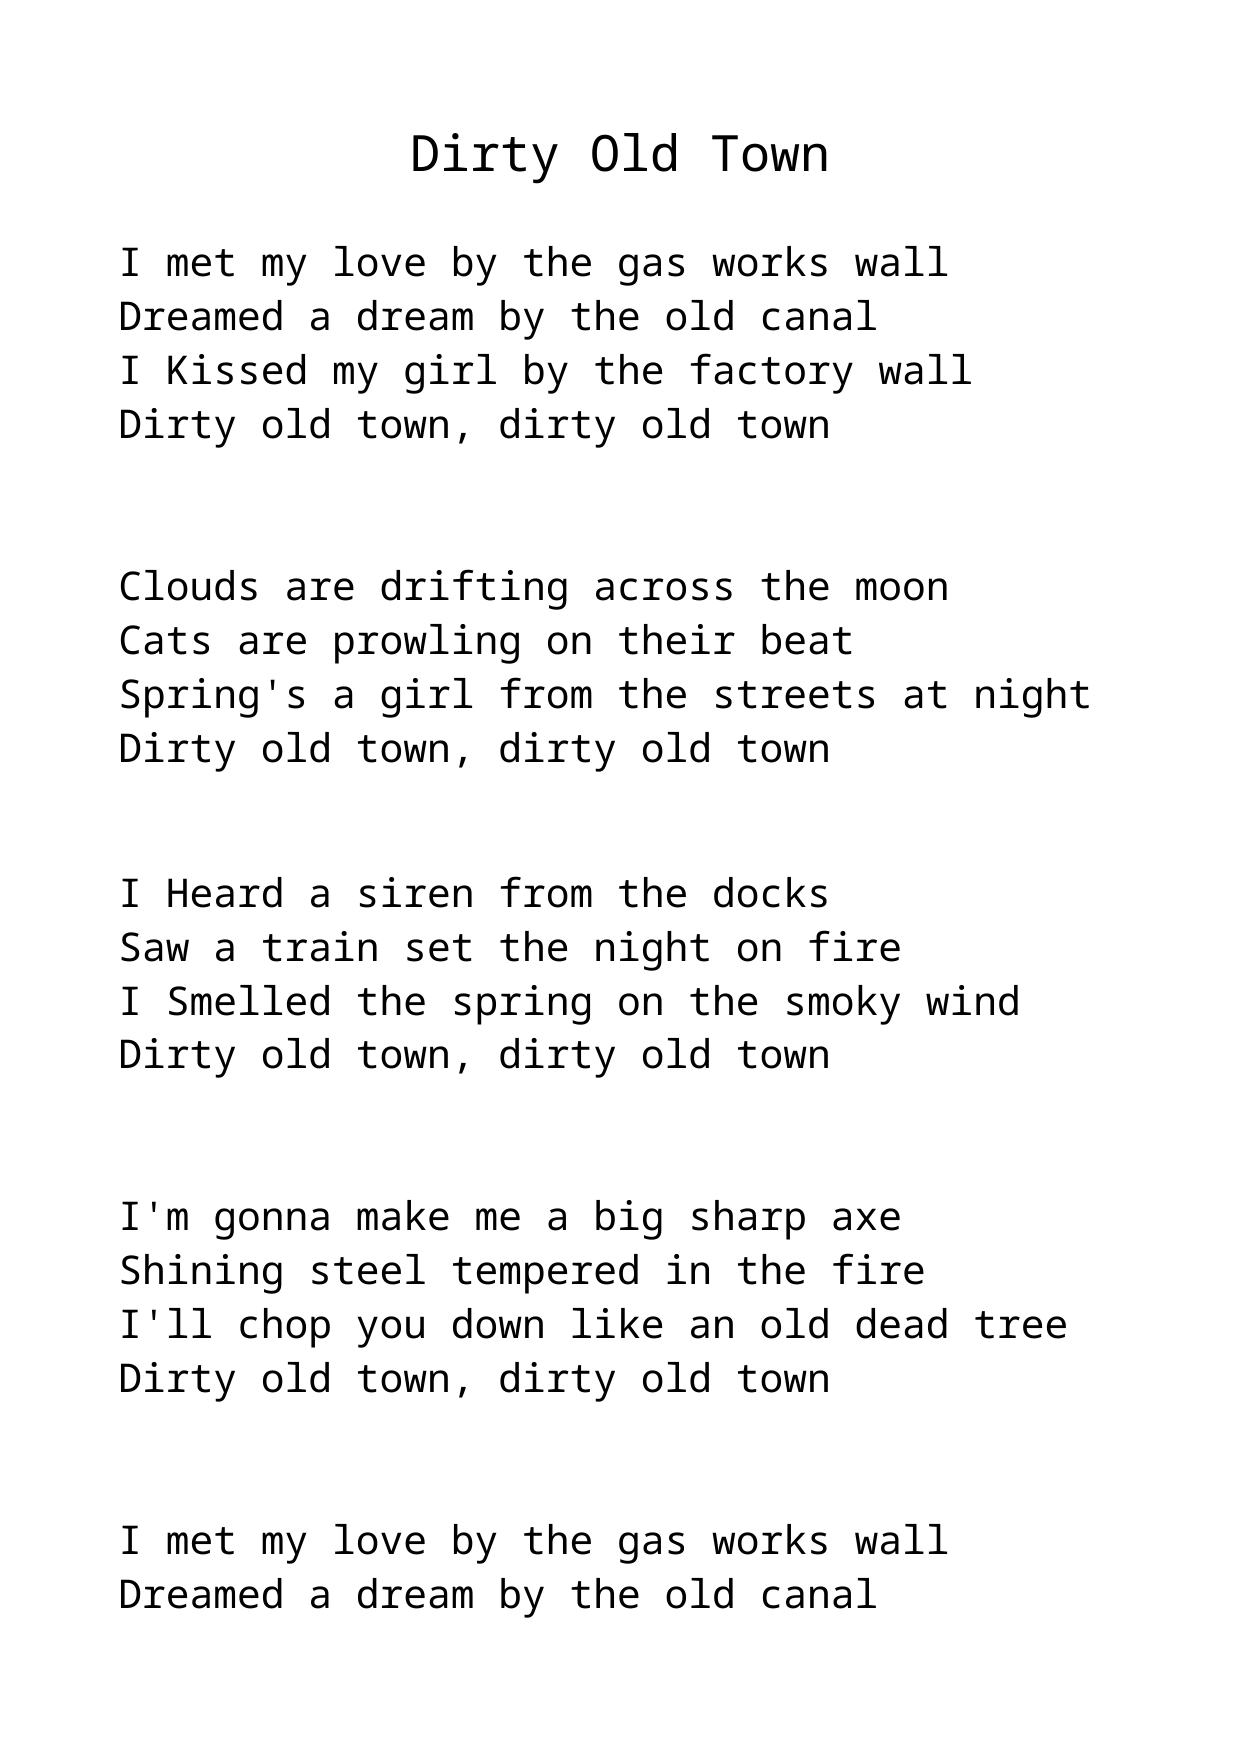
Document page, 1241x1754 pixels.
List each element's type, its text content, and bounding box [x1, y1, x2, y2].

text I Heard a siren from the docks [118, 865, 1122, 919]
text I met my love by the gas works wall [118, 1512, 1122, 1566]
text I Smelled the spring on the smoky wind [118, 973, 1122, 1027]
text Spring's a girl from the streets at night [118, 666, 1122, 720]
text Dirty old town, dirty old town [118, 1027, 1122, 1081]
text Dreamed a dream by the old canal [118, 1566, 1122, 1620]
text Dirty old town, dirty old town [118, 720, 1122, 774]
text Saw a train set the night on fire [118, 919, 1122, 973]
text Cats are prowling on their beat [118, 612, 1122, 666]
text I'll chop you down like an old dead tree [118, 1296, 1122, 1350]
text Dreamed a dream by the old canal [118, 288, 1122, 342]
text Dirty old town, dirty old town [118, 1350, 1122, 1404]
text I Kissed my girl by the factory wall [118, 342, 1122, 396]
text Shining steel tempered in the fire [118, 1242, 1122, 1296]
text I met my love by the gas works wall [118, 234, 1122, 288]
text Dirty old town, dirty old town [118, 396, 1122, 450]
text Dirty Old Town [118, 118, 1122, 186]
text Clouds are drifting across the moon [118, 558, 1122, 612]
text I'm gonna make me a big sharp axe [118, 1188, 1122, 1242]
